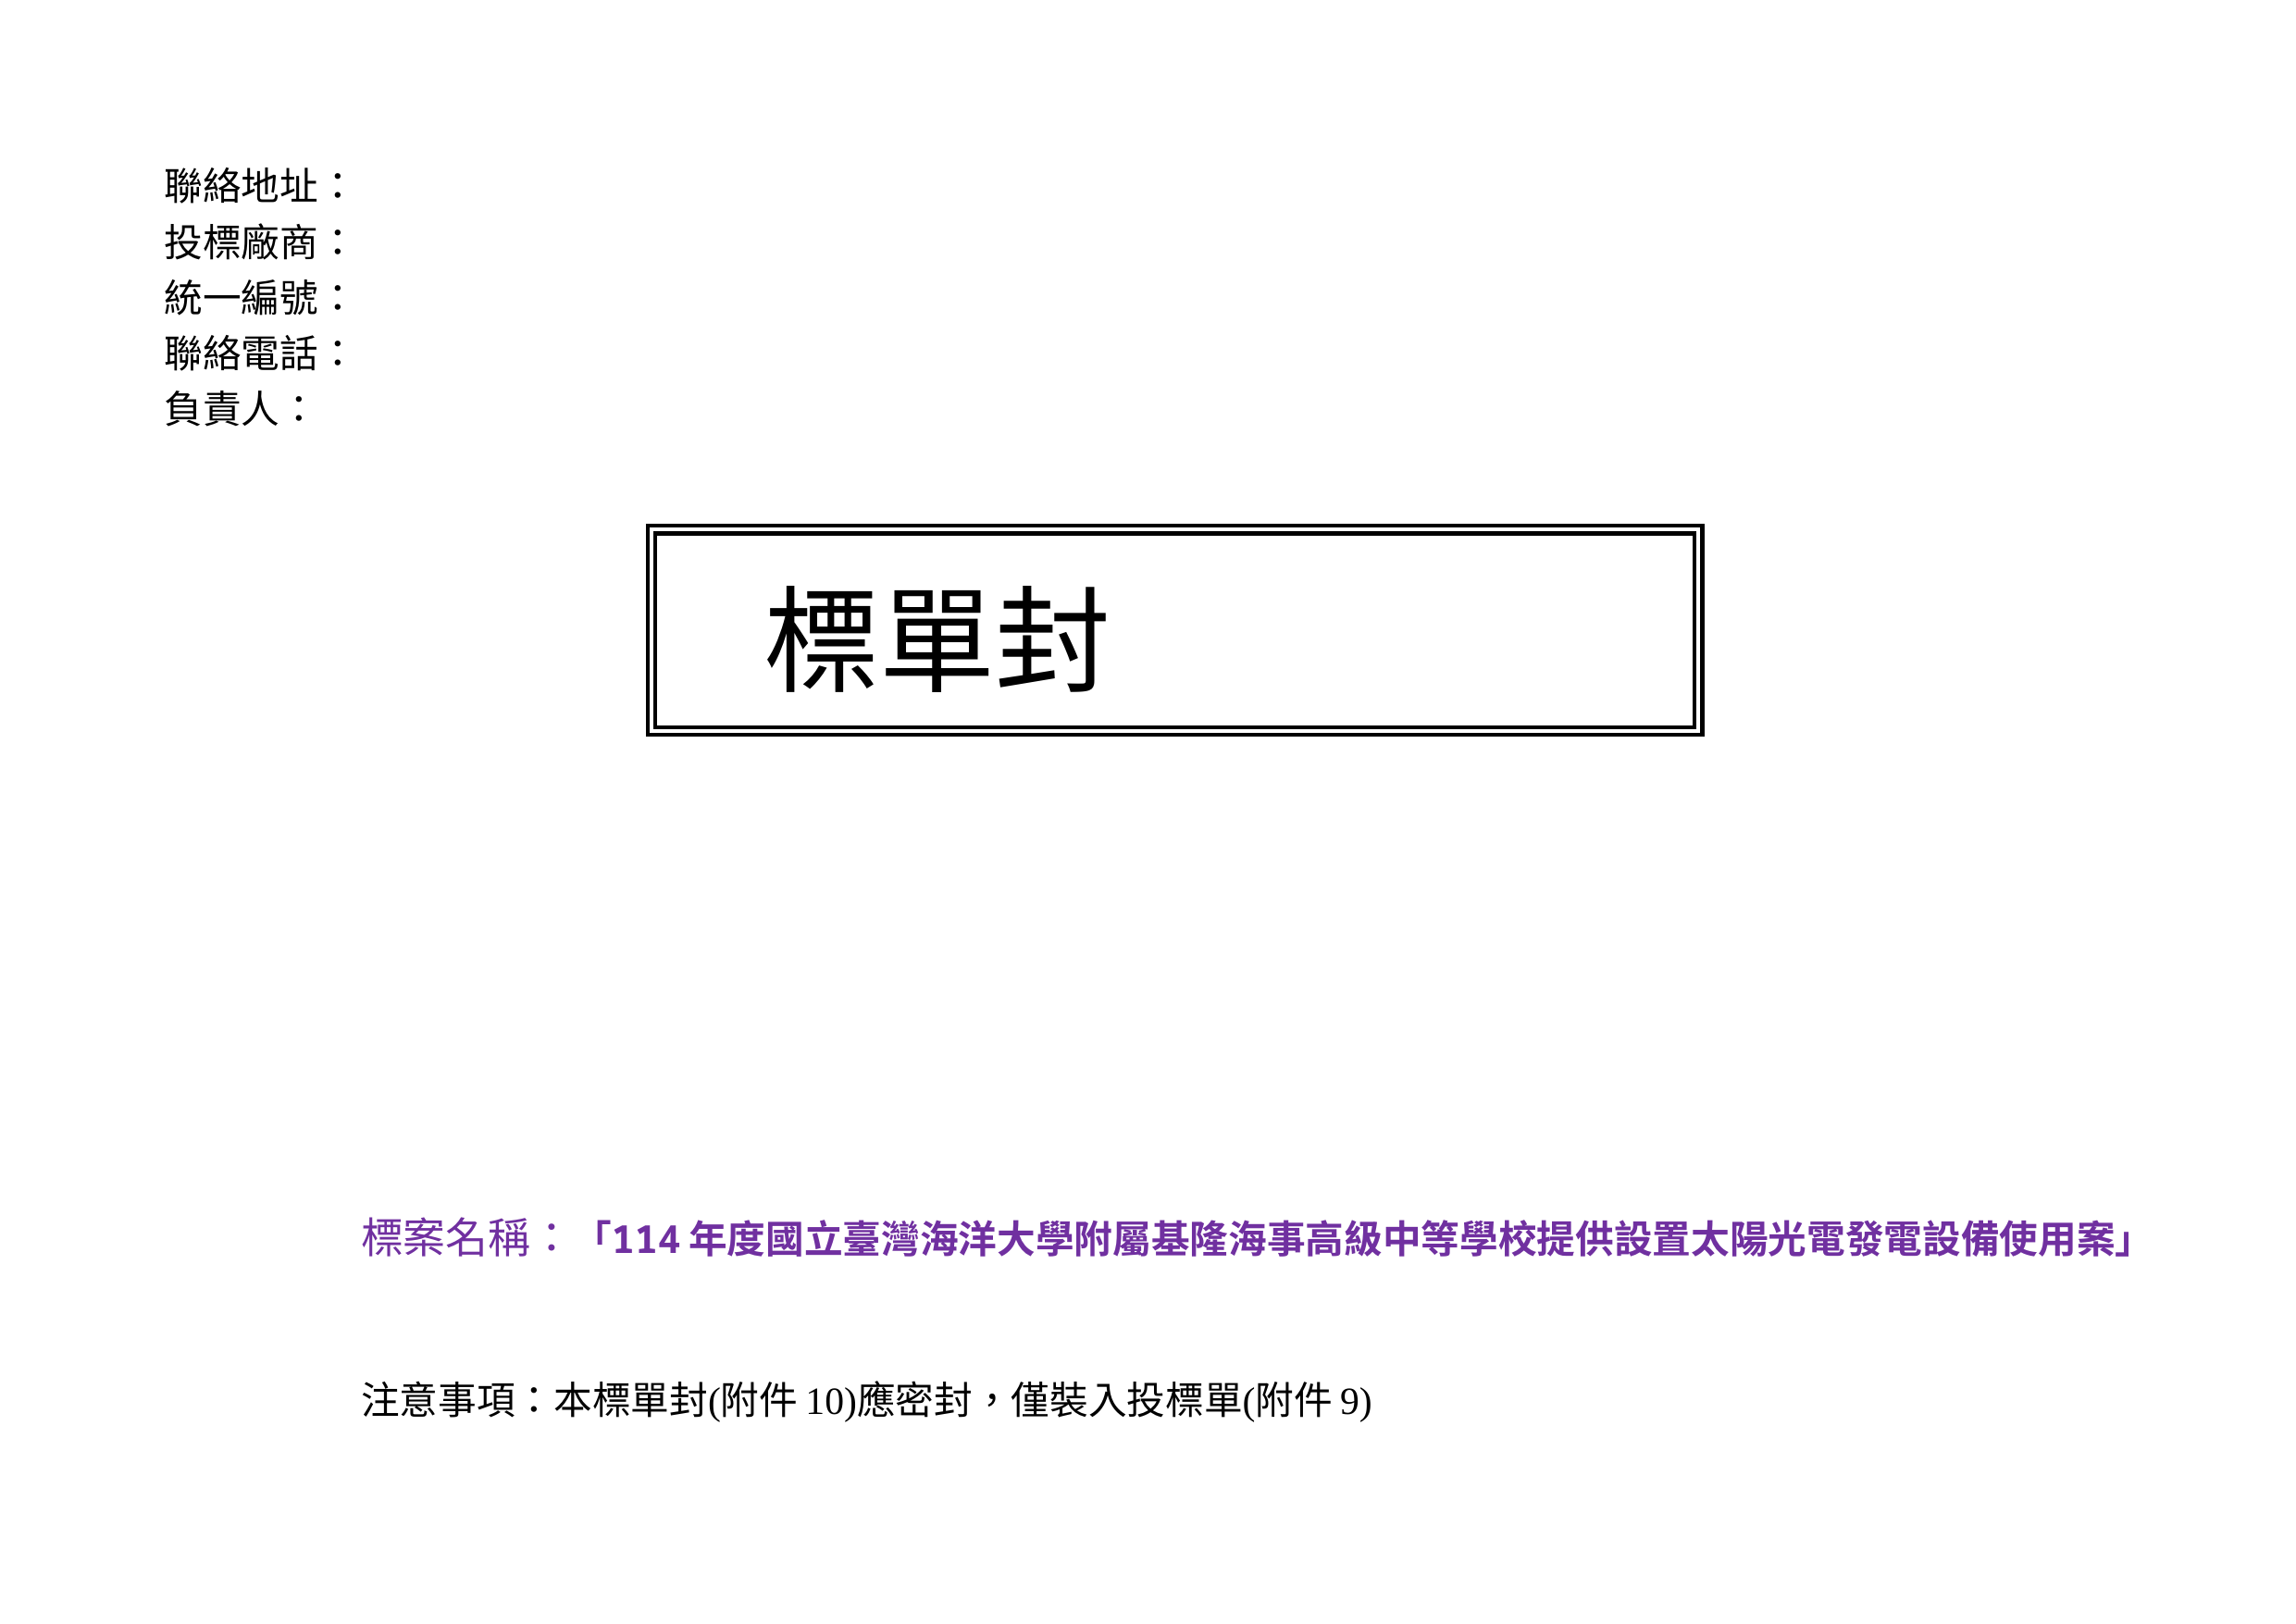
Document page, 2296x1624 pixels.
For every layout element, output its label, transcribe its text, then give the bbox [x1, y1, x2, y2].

text 標單封 [763, 549, 1586, 716]
text 投標廠商： [164, 212, 2186, 267]
text 注意事項：本標單封(附件10)應密封，僅裝入投標單(附件9) [361, 1370, 2186, 1426]
text 聯絡電話： [164, 323, 2186, 378]
text 統一編號： [164, 267, 2186, 323]
text 聯絡地址： [164, 155, 2186, 212]
text 標案名稱：「114年度國立臺灣海洋大學附屬基隆海事高級中等學校提供設置太陽光電發電設備使用案」 [361, 1205, 2186, 1266]
text 負責人： [164, 378, 2186, 435]
